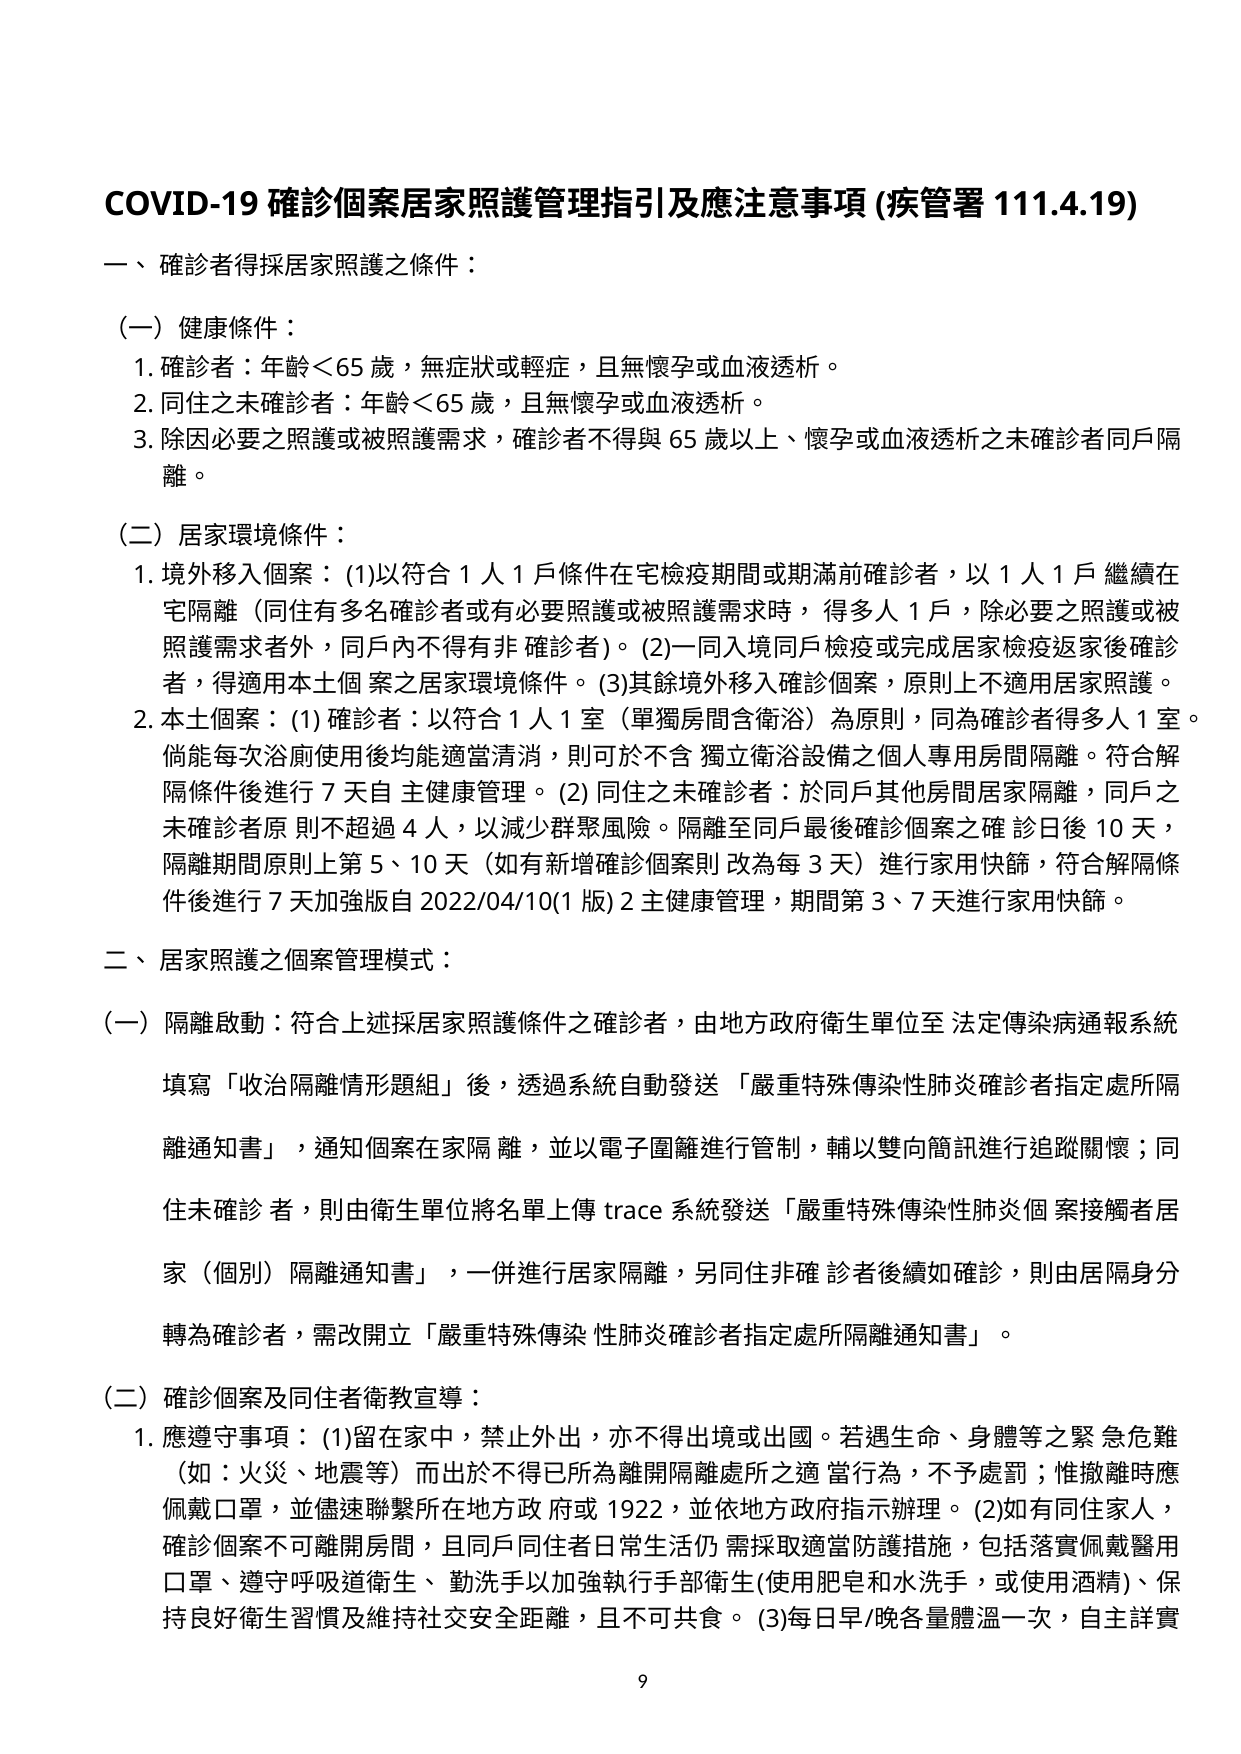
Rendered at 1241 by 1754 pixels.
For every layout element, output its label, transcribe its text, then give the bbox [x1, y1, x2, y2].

text 1. 境外移入個案： (1)以符合 1 人 1 戶條件在宅檢疫期間或期滿前確診者，以 1 人 1 戶 繼續在宅隔離（同住有多名確診者或有必要照護或被照護需求時， 得多人 1 戶，除必要之照護或被照護需求者外，同戶內不得有非 確診者)。 (2)一同入境同戶檢疫或完成居家檢疫返家後確診者，得適用本土個 案之居家環境條件。 (3)其餘境外移入確診個案，原則上不適用居家照護。 [133, 555, 1181, 700]
text 3. 除因必要之照護或被照護需求，確診者不得與 65 歲以上、懷孕或血液透析之未確診者同戶隔離。 [133, 420, 1181, 492]
text 1. 應遵守事項： (1)留在家中，禁止外出，亦不得出境或出國。若遇生命、身體等之緊 急危難（如：火災、地震等）而出於不得已所為離開隔離處所之適 當行為，不予處罰；惟撤離時應佩戴口罩，並儘速聯繫所在地方政 府或 1922，並依地方政府指示辦理。 (2)如有同住家人，確診個案不可離開房間，且同戶同住者日常生活仍 需採取適當防護措施，包括落實佩戴醫用口罩、遵守呼吸道衛生、 勤洗手以加強執行手部衛生(使用肥皂和水洗手，或使用酒精)、保 持良好衛生習慣及維持社交安全距離，且不可共食。 (3)每日早/晚各量體溫一次，自主詳實 [133, 1417, 1181, 1635]
text （一）健康條件： [103, 285, 1181, 347]
text 1. 確診者：年齡＜65 歲，無症狀或輕症，且無懷孕或血液透析。 [133, 347, 1181, 383]
text 2. 本土個案： (1) 確診者：以符合 1 人 1 室（單獨房間含衛浴）為原則，同為確診者得多人 1 室。倘能每次浴廁使用後均能適當清消，則可於不含 獨立衛浴設備之個人專用房間隔離。符合解隔條件後進行 7 天自 主健康管理。 (2) 同住之未確診者：於同戶其他房間居家隔離，同戶之未確診者原 則不超過 4 人，以減少群聚風險。隔離至同戶最後確診個案之確 診日後 10 天，隔離期間原則上第 5、10 天（如有新增確診個案則 改為每 3 天）進行家用快篩，符合解隔條件後進行 7 天加強版自 2022/04/10(1 版) 2 主健康管理，期間第 3、7 天進行家用快篩。 [133, 700, 1181, 917]
text （二）確診個案及同住者衛教宣導： [89, 1355, 1181, 1417]
text 一、 確診者得採居家照護之條件： [103, 222, 1181, 285]
text COVID-19 確診個案居家照護管理指引及應注意事項 (疾管署111.4.19) [103, 160, 1181, 222]
text 2. 同住之未確診者：年齡＜65 歲，且無懷孕或血液透析。 [133, 383, 1181, 420]
text （一）隔離啟動：符合上述採居家照護條件之確診者，由地方政府衛生單位至 法定傳染病通報系統填寫「收治隔離情形題組」後，透過系統自動發送 「嚴重特殊傳染性肺炎確診者指定處所隔離通知書」，通知個案在家隔 離，並以電子圍籬進行管制，輔以雙向簡訊進行追蹤關懷；同住未確診 者，則由衛生單位將名單上傳 trace 系統發送「嚴重特殊傳染性肺炎個 案接觸者居家（個別）隔離通知書」，一併進行居家隔離，另同住非確 診者後續如確診，則由居隔身分轉為確診者，需改開立「嚴重特殊傳染 性肺炎確診者指定處所隔離通知書」。 [89, 980, 1181, 1355]
text （二）居家環境條件： [103, 492, 1181, 555]
text 二、 居家照護之個案管理模式： [103, 917, 1181, 980]
